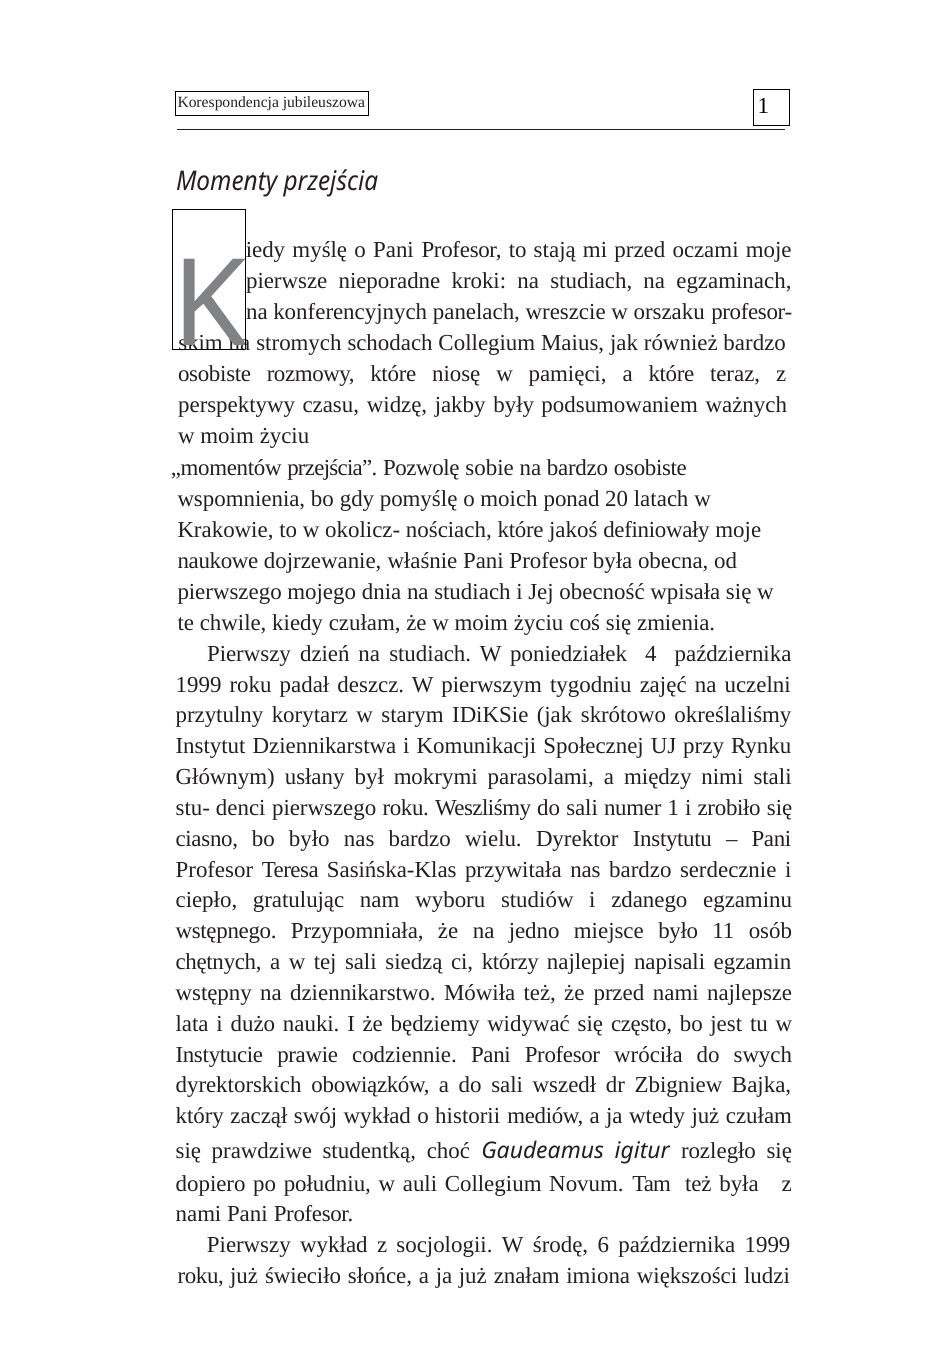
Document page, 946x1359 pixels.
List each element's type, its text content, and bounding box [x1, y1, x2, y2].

text skim na stromych schodach Collegium Maius, jak również bardzo osobiste rozmowy, które niosę w pamięci, a które teraz, z perspektywy czasu, widzę, jakby były podsumowaniem ważnych w moim życiu [178, 329, 787, 449]
text Momenty przejścia [176, 162, 814, 198]
text Pierwszy wykład z socjologii. W środę, 6 października 1999 roku, już świeciło słońce, a ja już znałam imiona większości ludzi [177, 1232, 790, 1289]
text iedy myślę o Pani Profesor, to stają mi przed oczami moje pierwsze nieporadne kroki: na studiach, na egzaminach, na konferencyjnych panelach, wreszcie w orszaku profesor- [246, 236, 792, 325]
text K [173, 216, 245, 349]
text „momentów przejścia”. Pozwolę sobie na bardzo osobiste wspomnienia, bo gdy pomyślę o moich ponad 20 latach w Krakowie, to w okolicz- nościach, które jakoś definiowały moje naukowe dojrzewanie, właśnie Pani Profesor była obecna, od pierwszego mojego dnia na studiach i Jej obecność wpisała się w te chwile, kiedy czułam, że w moim życiu coś się zmienia. [171, 453, 793, 635]
text Pierwszy dzień na studiach. W poniedziałek 4 października 1999 roku padał deszcz. W pierwszym tygodniu zajęć na uczelni przytulny korytarz w starym IDiKSie (jak skrótowo określaliśmy Instytut Dziennikarstwa i Komunikacji Społecznej UJ przy Rynku Głównym) usłany był mokrymi parasolami, a między nimi stali stu- denci pierwszego roku. Weszliśmy do sali numer 1 i zrobiło się ciasno, bo było nas bardzo wielu. Dyrektor Instytutu – Pani Profesor Teresa Sasińska-Klas przywitała nas bardzo serdecznie i ciepło, gratulując nam wyboru studiów i zdanego egzaminu wstępnego. Przypomniała, że na jedno miejsce było 11 osób chętnych, a w tej sali siedzą ci, którzy najlepiej napisali egzamin wstępny na dziennikarstwo. Mówiła też, że przed nami najlepsze lata i dużo nauki. I że będziemy widywać się często, bo jest tu w Instytucie prawie codziennie. Pani Profesor wróciła do swych dyrektorskich obowiązków, a do sali wszedł dr Zbigniew Bajka, który zaczął swój wykład o historii mediów, a ja wtedy już czułam się prawdziwe studentką, choć Gaudeamus igitur rozległo się dopiero po południu, w auli Collegium Novum. Tam też była z nami Pani Profesor. [175, 640, 792, 1227]
